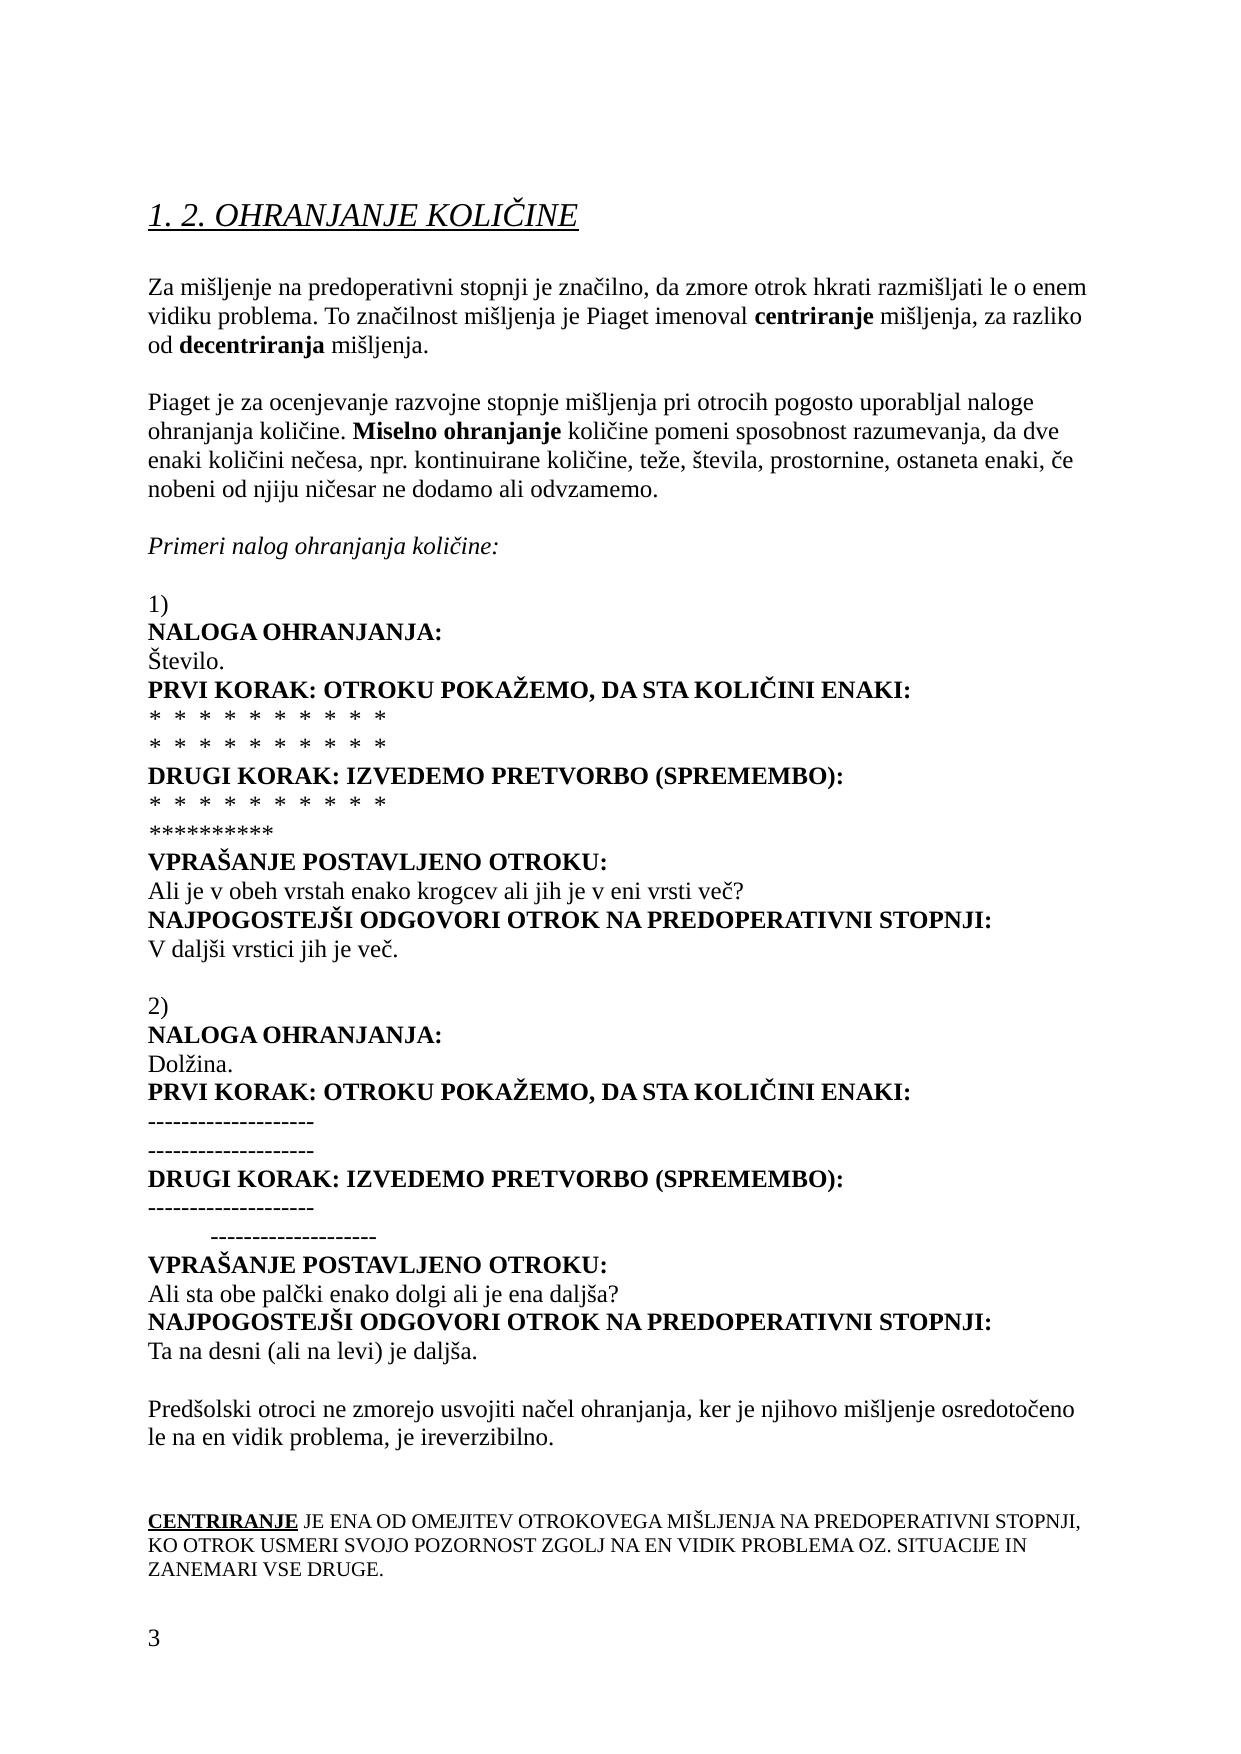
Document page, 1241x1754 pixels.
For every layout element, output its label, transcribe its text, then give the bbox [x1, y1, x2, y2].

text Število. [148, 646, 1093, 675]
text NAJPOGOSTEJŠI ODGOVORI OTROK NA PREDOPERATIVNI STOPNJI: [148, 1307, 1093, 1336]
text 2) [148, 991, 1093, 1020]
text Primeri nalog ohranjanja količine: [148, 531, 1093, 560]
text Ali sta obe palčki enako dolgi ali je ena daljša? [148, 1279, 1093, 1307]
text NAJPOGOSTEJŠI ODGOVORI OTROK NA PREDOPERATIVNI STOPNJI: [148, 905, 1093, 934]
text DRUGI KORAK: IZVEDEMO PRETVORBO (SPREMEMBO): [148, 1164, 1093, 1192]
text ********** [148, 819, 1093, 847]
text PRVI KORAK: OTROKU POKAŽEMO, DA STA KOLIČINI ENAKI: [148, 675, 1093, 704]
text Piaget je za ocenjevanje razvojne stopnje mišljenja pri otrocih pogosto uporabljal naloge ohranjanja količine. Miselno ohranjanje količine pomeni sposobnost razumevanja, da dve enaki količini nečesa, npr. kontinuirane količine, teže, števila, prostornine, ostaneta enaki, če nobeni od njiju ničesar ne dodamo ali odvzamemo. [148, 387, 1093, 502]
text NALOGA OHRANJANJA: [148, 1020, 1093, 1049]
text DRUGI KORAK: IZVEDEMO PRETVORBO (SPREMEMBO): [148, 761, 1093, 790]
text VPRAŠANJE POSTAVLJENO OTROKU: [148, 1250, 1093, 1279]
text Za mišljenje na predoperativni stopnji je značilno, da zmore otrok hkrati razmišljati le o enem vidiku problema. To značilnost mišljenja je Piaget imenoval centriranje mišljenja, za razliko od decentriranja mišljenja. [148, 272, 1093, 359]
text -------------------- [148, 1192, 1093, 1221]
text CENTRIRANJE JE ENA OD OMEJITEV OTROKOVEGA MIŠLJENJA NA PREDOPERATIVNI STOPNJI, KO OTROK USMERI SVOJO POZORNOST ZGOLJ NA EN VIDIK PROBLEMA OZ. SITUACIJE IN ZANEMARI VSE DRUGE. [148, 1509, 1093, 1581]
text V daljši vrstici jih je več. [148, 934, 1093, 962]
text * * * * * * * * * * [148, 732, 1093, 761]
text -------------------- [148, 1135, 1093, 1164]
text * * * * * * * * * * [148, 704, 1093, 732]
text -------------------- [148, 1221, 1093, 1250]
text 1) [148, 589, 1093, 617]
text Ali je v obeh vrstah enako krogcev ali jih je v eni vrsti več? [148, 876, 1093, 905]
text * * * * * * * * * * [148, 790, 1093, 819]
text 1. 2. OHRANJANJE KOLIČINE [148, 196, 1093, 234]
text VPRAŠANJE POSTAVLJENO OTROKU: [148, 847, 1093, 876]
text Dolžina. [148, 1049, 1093, 1077]
text Predšolski otroci ne zmorejo usvojiti načel ohranjanja, ker je njihovo mišljenje osredotočeno le na en vidik problema, je ireverzibilno. [148, 1394, 1093, 1451]
text Ta na desni (ali na levi) je daljša. [148, 1336, 1093, 1365]
text -------------------- [148, 1106, 1093, 1135]
text PRVI KORAK: OTROKU POKAŽEMO, DA STA KOLIČINI ENAKI: [148, 1077, 1093, 1106]
text NALOGA OHRANJANJA: [148, 617, 1093, 646]
